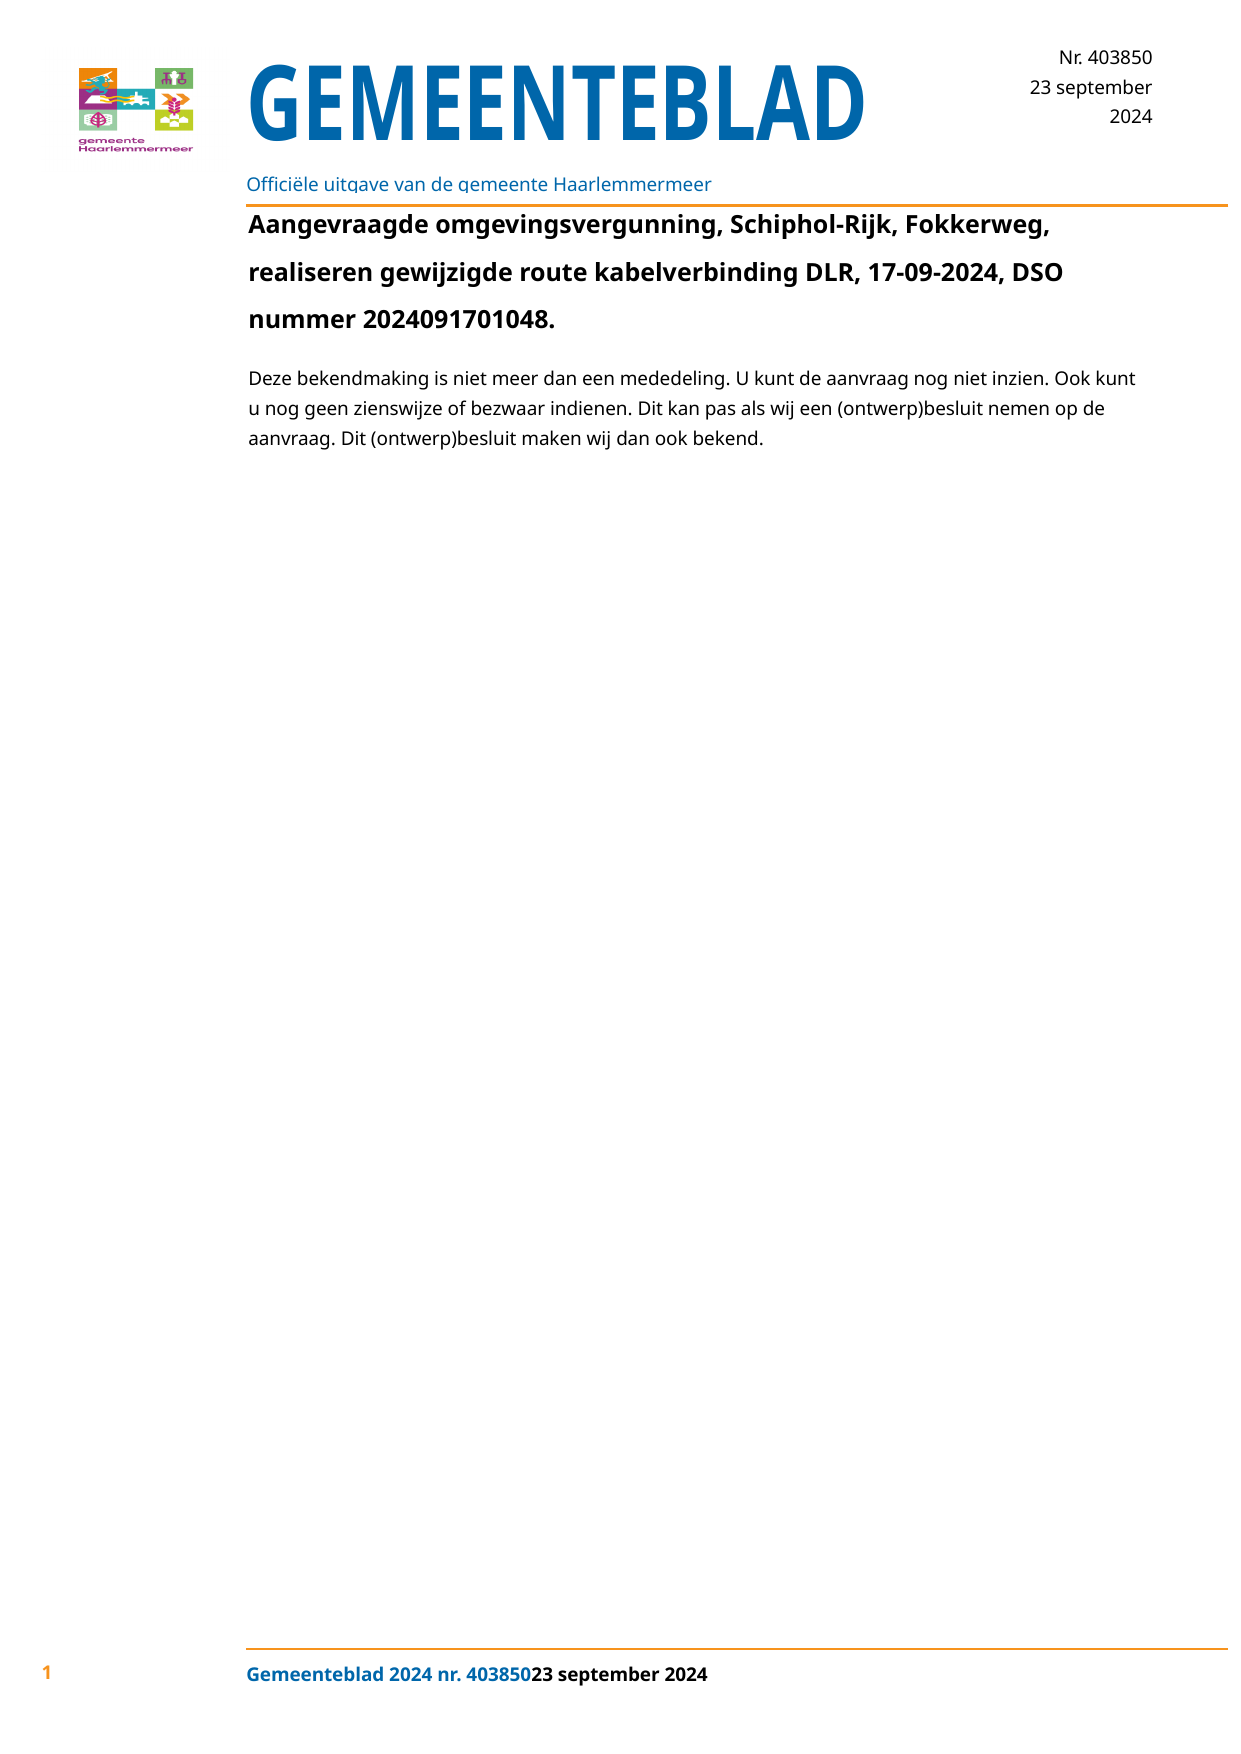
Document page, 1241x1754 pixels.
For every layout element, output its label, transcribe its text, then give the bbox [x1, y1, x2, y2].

text Aangevraagde omgevingsvergunning, Schiphol-Rijk, Fokkerweg, realiseren gewijzigde route kabelverbinding DLR, 17-09-2024, DSO nummer 2024091701048. [248, 207, 1152, 336]
text Deze bekendmaking is niet meer dan een mededeling. U kunt de aanvraag nog niet inzien. Ook kunt u nog geen zienswijze of bezwaar indienen. Dit kan pas als wij een (ontwerp)besluit nemen op de aanvraag. Dit (ontwerp)besluit maken wij dan ook bekend. [248, 366, 1152, 450]
picture [41, 47, 231, 172]
